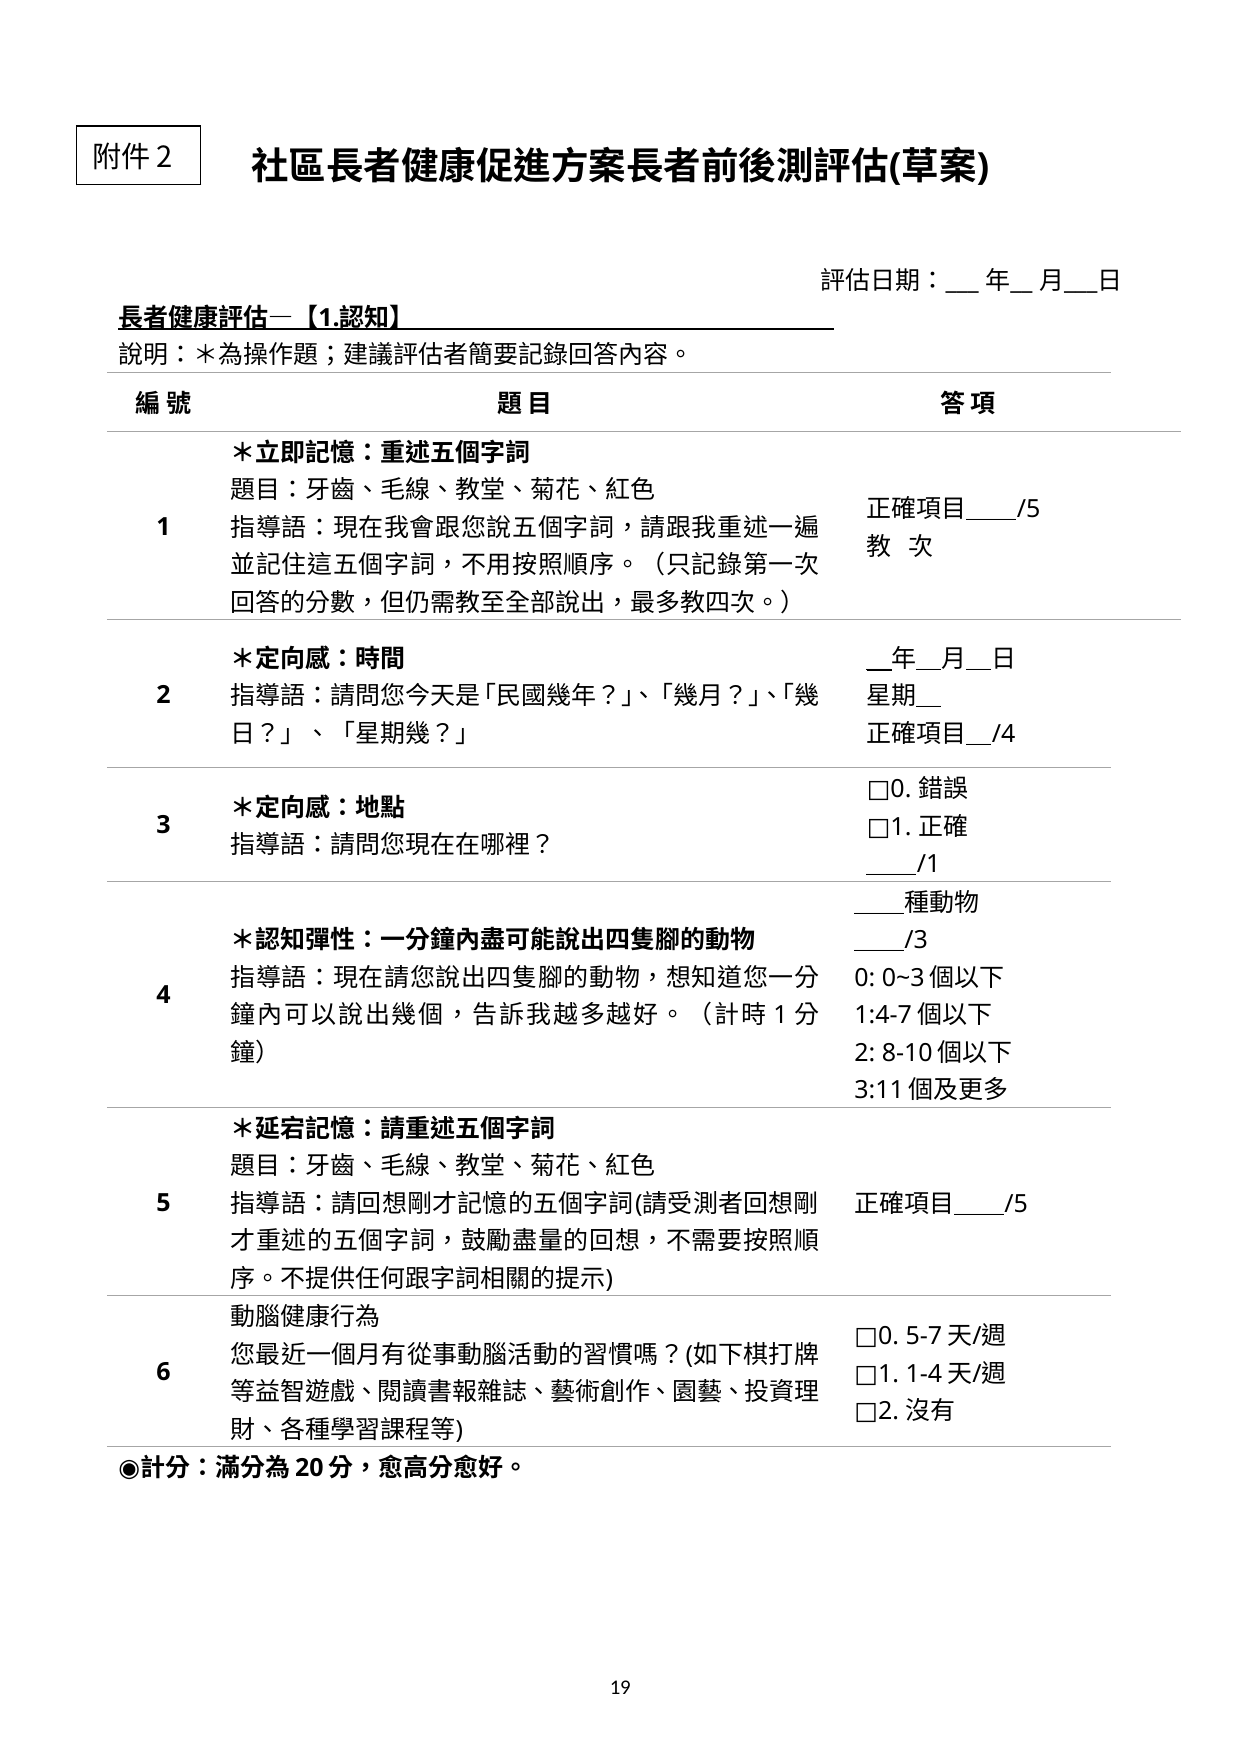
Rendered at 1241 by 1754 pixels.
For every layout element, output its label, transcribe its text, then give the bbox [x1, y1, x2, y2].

table_cell [1111, 620, 1181, 767]
table_cell 1 [107, 432, 219, 619]
table_header [1111, 297, 1181, 372]
table_cell ＿年＿月＿日 星期＿ 正確項目＿/4 [830, 620, 1111, 767]
table_cell 2 [107, 620, 219, 767]
table_cell ＊定向感：時間 指導語：請問您今天是「民國幾年？」、 「幾月？」、「幾日？」、「星期幾？」 [219, 620, 830, 767]
table_cell [1111, 881, 1181, 1107]
table_cell □0. 錯誤 □1. 正確 ＿＿/1 [830, 768, 1111, 881]
table_cell 題 目 [219, 373, 830, 431]
subtitle 社區長者健康促進方案長者前後測評估(草案) [77, 127, 200, 184]
table_cell 6 [107, 1296, 219, 1446]
table_cell [1111, 1295, 1181, 1446]
table_cell [1111, 767, 1181, 881]
table_cell ＿＿種動物 ＿＿/3 0: 0~3個以下 1:4-7個以下 2: 8-10個以下 3:11個及更多 [830, 882, 1111, 1107]
table_cell ＊立即記憶：重述五個字詞 題目：牙齒、毛線、教堂、菊花、紅色 指導語：現在我會跟您說五個字詞，請跟我重述一遍並記住這五個字詞，不用按照順序。（只記錄第一次回答的分數，但仍需教至全部說出，最多教四次。） [219, 432, 830, 619]
table_header 長者健康評估—【1.認知】 說明：＊為操作題；建議評估者簡要記錄回答內容。 [107, 297, 1111, 372]
text 附件2 [92, 134, 185, 176]
table_cell 正確項目＿＿/5 [830, 1108, 1111, 1295]
table_cell ＊定向感：地點 指導語：請問您現在在哪裡？ [219, 768, 830, 881]
subtitle 社區長者健康促進方案長者前後測評估(草案) [118, 127, 1122, 202]
table_cell ＊延宕記憶：請重述五個字詞 題目：牙齒、毛線、教堂、菊花、紅色 指導語：請回想剛才記憶的五個字詞(請受測者回想剛才重述的五個字詞，鼓勵盡量的回想，不需要按照順序。不提供任何跟字詞相關的提示) [219, 1108, 830, 1295]
table_cell [1111, 372, 1181, 431]
text 評估日期：___ 年__ 月___日 [118, 261, 1122, 297]
table_cell 動腦健康行為 您最近一個月有從事動腦活動的習慣嗎？(如下棋打牌等益智遊戲、閱讀書報雜誌、藝術創作、園藝、投資理財、各種學習課程等) [219, 1296, 830, 1446]
text ◉計分：滿分為20分，愈高分愈好。 [118, 1447, 1122, 1485]
table_cell ＊認知彈性：一分鐘內盡可能說出四隻腳的動物 指導語：現在請您說出四隻腳的動物，想知道您一分鐘內可以說出幾個，告訴我越多越好。（計時1分鐘） [219, 882, 830, 1107]
table_cell 3 [107, 768, 219, 881]
table_cell 正確項目＿＿/5 教 次 [830, 432, 1181, 619]
table_cell 編 號 [107, 373, 219, 431]
table_cell 答 項 [830, 373, 1111, 431]
table_cell 5 [107, 1108, 219, 1295]
table_cell [1111, 1107, 1181, 1295]
table_cell 4 [107, 882, 219, 1107]
table_cell □0. 5-7天/週 □1. 1-4天/週 □2. 沒有 [830, 1296, 1111, 1446]
